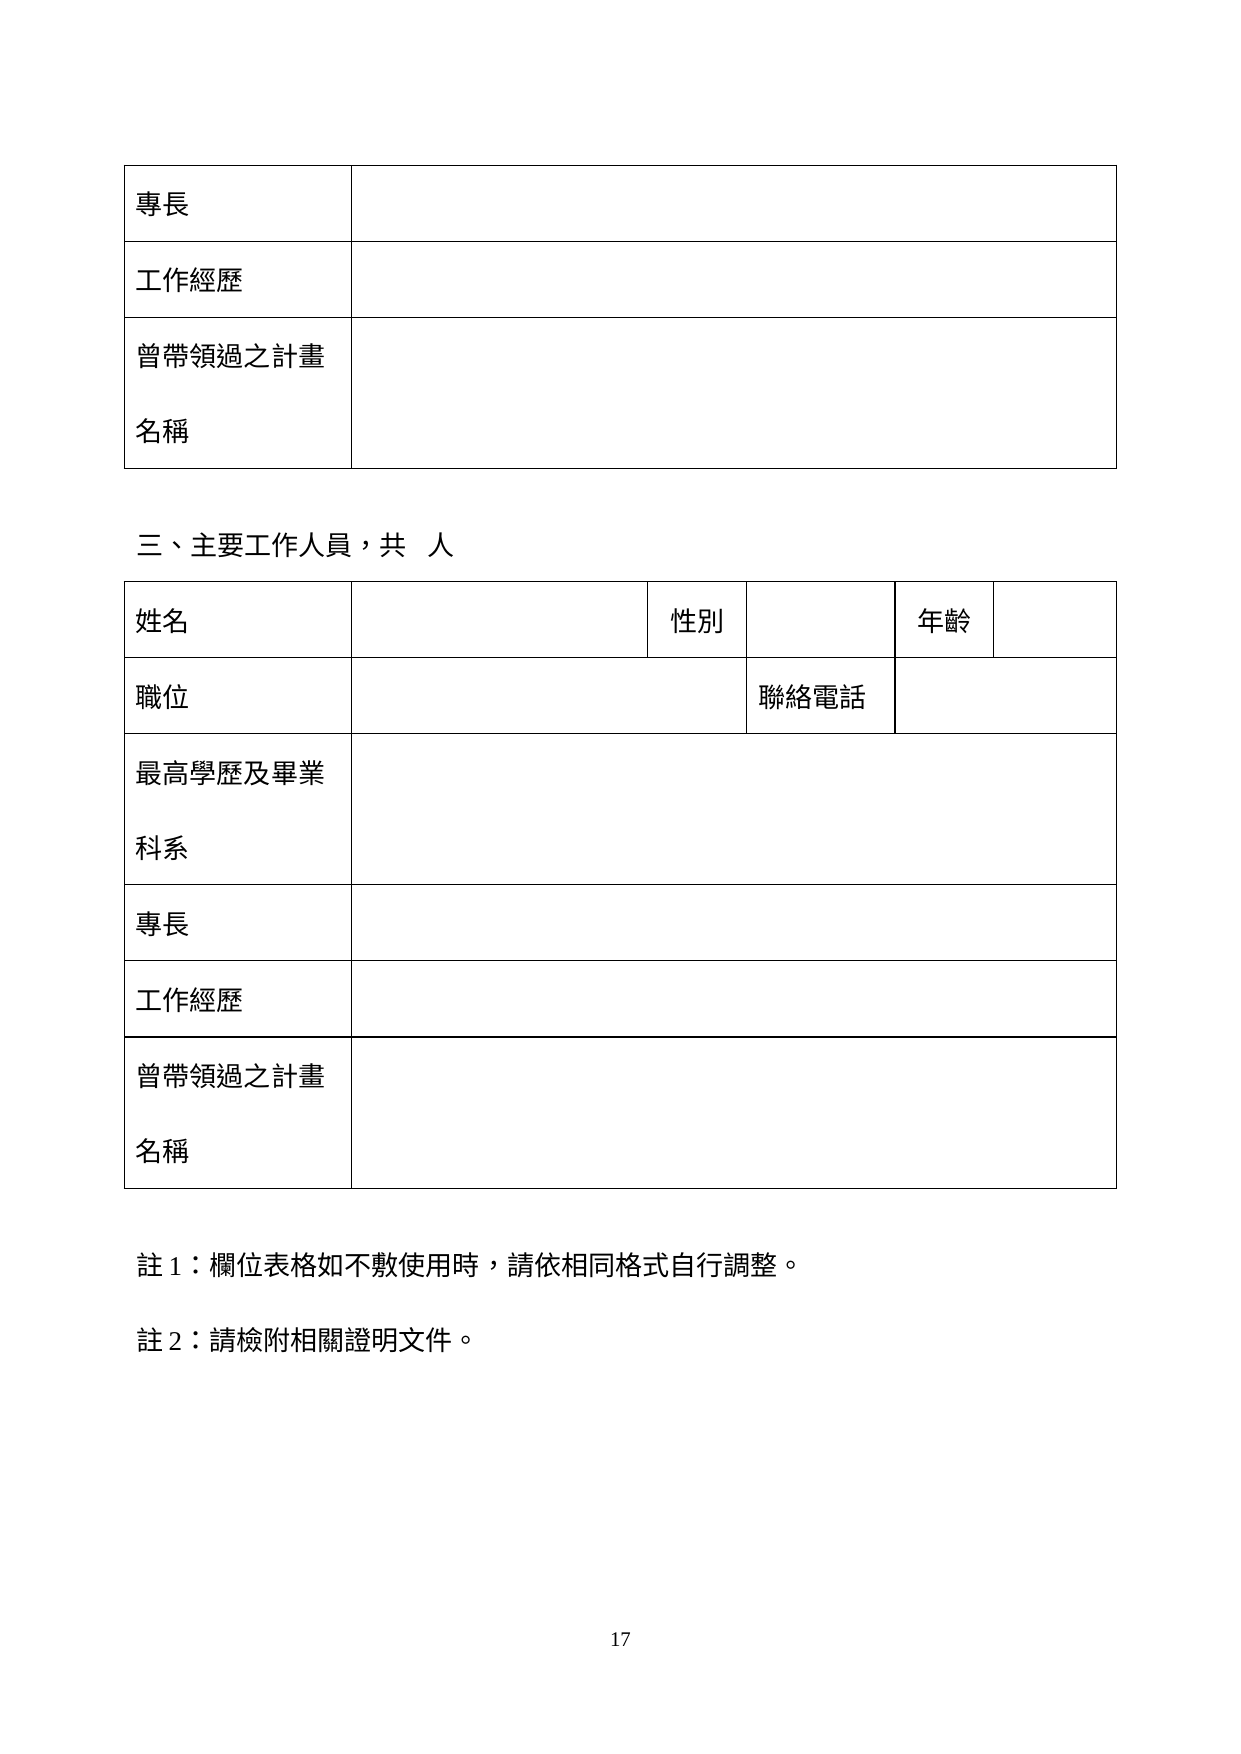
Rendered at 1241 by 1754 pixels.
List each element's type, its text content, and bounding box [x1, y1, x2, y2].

table_cell [352, 318, 1116, 468]
table_cell 曾帶領過之計畫名稱 [125, 318, 351, 468]
table_cell [352, 166, 1116, 241]
table_cell [352, 734, 1116, 884]
text 三、主要工作人員，共 人 [136, 506, 1104, 581]
table_cell 工作經歷 [125, 961, 351, 1036]
table_cell 工作經歷 [125, 242, 351, 317]
table_header 性別 [648, 582, 746, 657]
table_cell [352, 242, 1116, 317]
table_header [747, 582, 894, 657]
table_cell 專長 [125, 885, 351, 960]
table_cell 聯絡電話 [747, 658, 894, 733]
text 註2：請檢附相關證明文件。 [136, 1301, 1104, 1376]
table_cell [352, 658, 746, 733]
table_cell [352, 1038, 1116, 1187]
table_cell 曾帶領過之計畫名稱 [125, 1038, 351, 1187]
table_cell 專長 [125, 166, 351, 241]
table_header 姓名 [125, 582, 351, 657]
table_cell [896, 658, 1116, 733]
table_cell [352, 885, 1116, 960]
table_header [994, 582, 1116, 657]
table_cell [352, 961, 1116, 1036]
table_cell 最高學歷及畢業科系 [125, 734, 351, 884]
text 註1：欄位表格如不敷使用時，請依相同格式自行調整。 [136, 1226, 1104, 1301]
table_header [352, 582, 647, 657]
table_cell 職位 [125, 658, 351, 733]
table_header 年齡 [896, 582, 993, 657]
